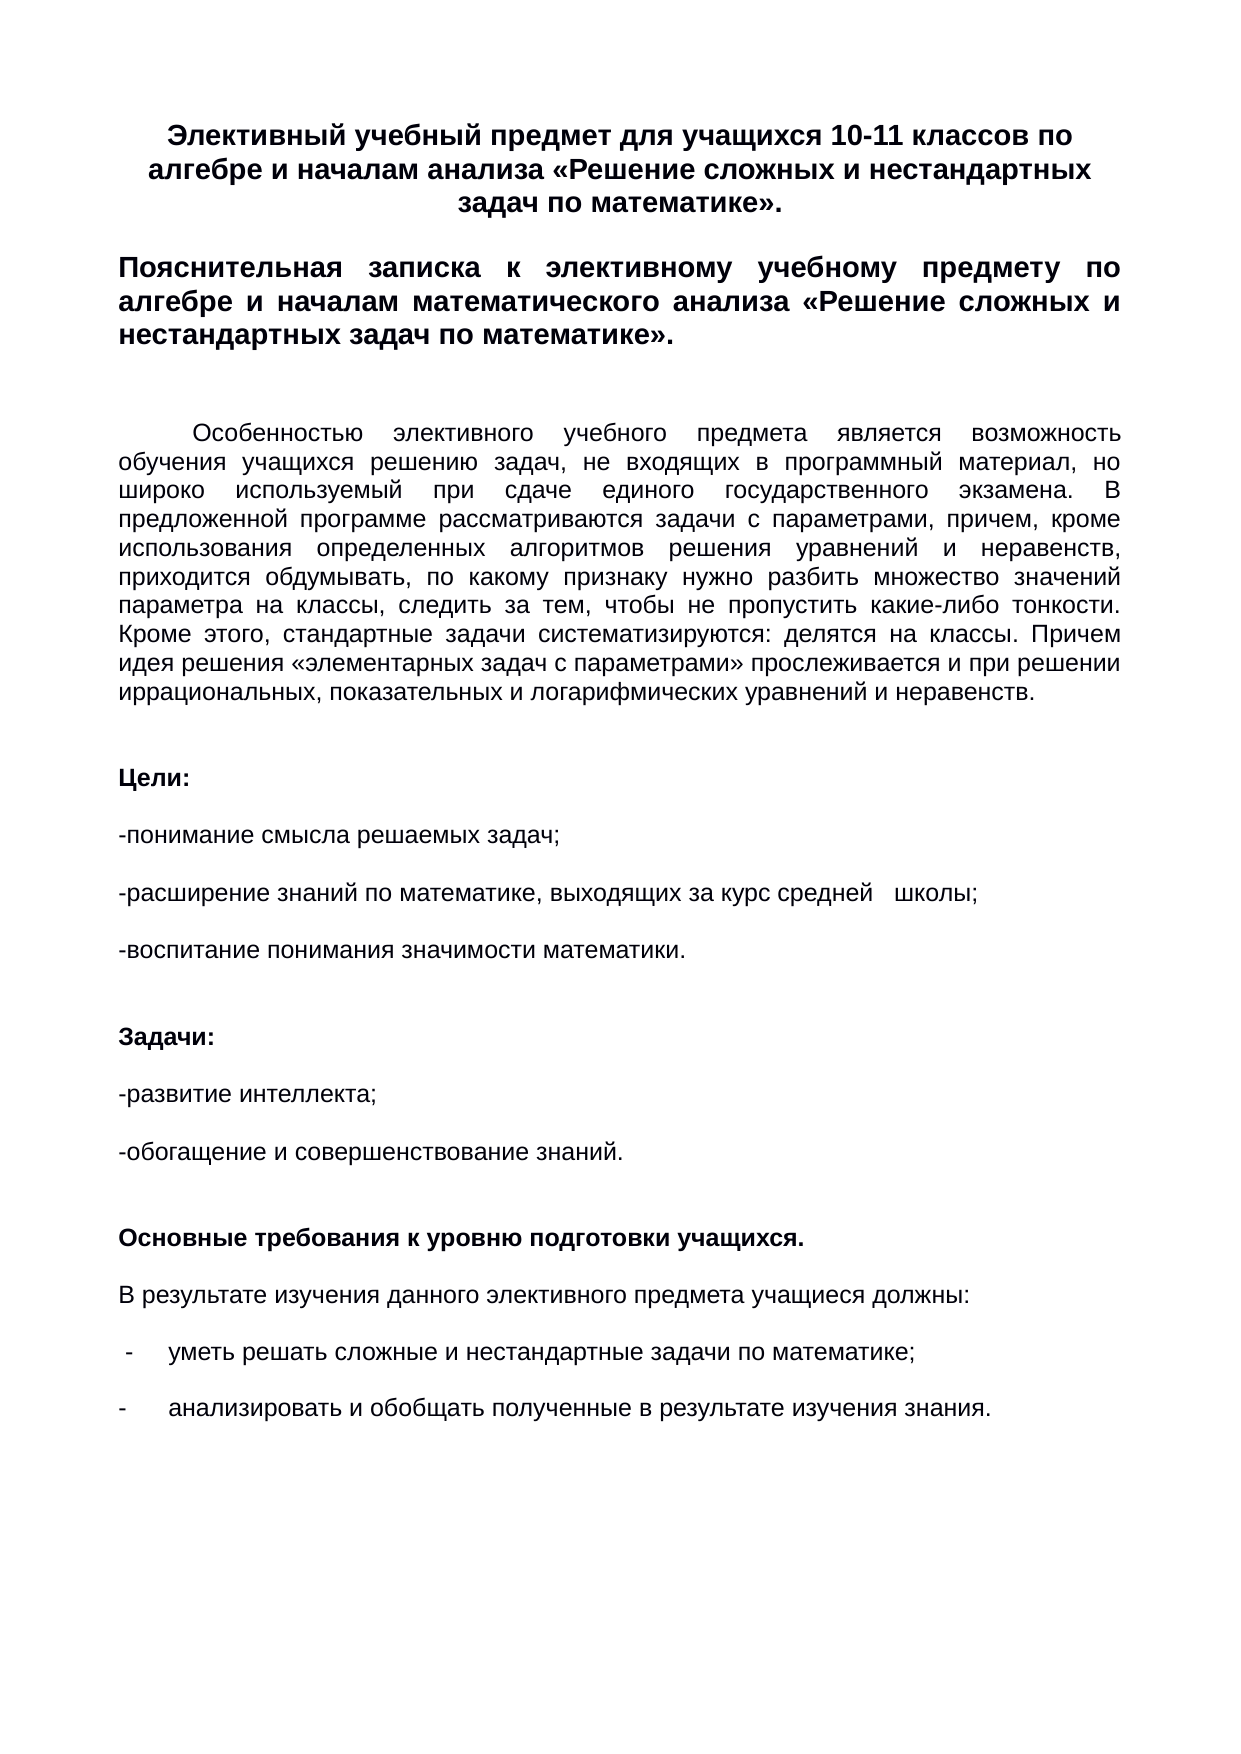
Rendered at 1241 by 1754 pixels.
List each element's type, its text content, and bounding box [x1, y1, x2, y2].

text -обогащение и совершенствование знаний. [118, 1136, 1122, 1165]
subtitle Задачи: [118, 1021, 1122, 1050]
subtitle Пояснительная записка к элективному учебному предмету по алгебре и началам математического анализа «Решение сложных и нестандартных задач по математике». [118, 250, 1122, 351]
subtitle Элективный учебный предмет для учащихся 10-11 классов по алгебре и началам анализа «Решение сложных и нестандартных задач по математике». [118, 118, 1122, 219]
text -расширение знаний по математике, выходящих за курс средней школы; [118, 878, 1122, 906]
text -развитие интеллекта; [118, 1079, 1122, 1108]
text - уметь решать сложные и нестандартные задачи по математике; [118, 1337, 1122, 1365]
subtitle Основные требования к уровню подготовки учащихся. [118, 1223, 1122, 1251]
text Особенностью элективного учебного предмета является возможность обучения учащихся решению задач, не входящих в программный материал, но широко используемый при сдаче единого государственного экзамена. В предложенной программе рассматриваются задачи с параметрами, причем, кроме использования определенных алгоритмов решения уравнений и неравенств, приходится обдумывать, по какому признаку нужно разбить множество значений параметра на классы, следить за тем, чтобы не пропустить какие-либо тонкости. Кроме этого, стандартные задачи систематизируются: делятся на классы. Причем идея решения «элементарных задач с параметрами» прослеживается и при решении иррациональных, показательных и логарифмических уравнений и неравенств. [118, 418, 1122, 705]
subtitle Цели: [118, 763, 1122, 791]
text -воспитание понимания значимости математики. [118, 935, 1122, 964]
text В результате изучения данного элективного предмета учащиеся должны: [118, 1280, 1122, 1309]
text - анализировать и обобщать полученные в результате изучения знания. [118, 1393, 1122, 1422]
text -понимание смысла решаемых задач; [118, 820, 1122, 849]
